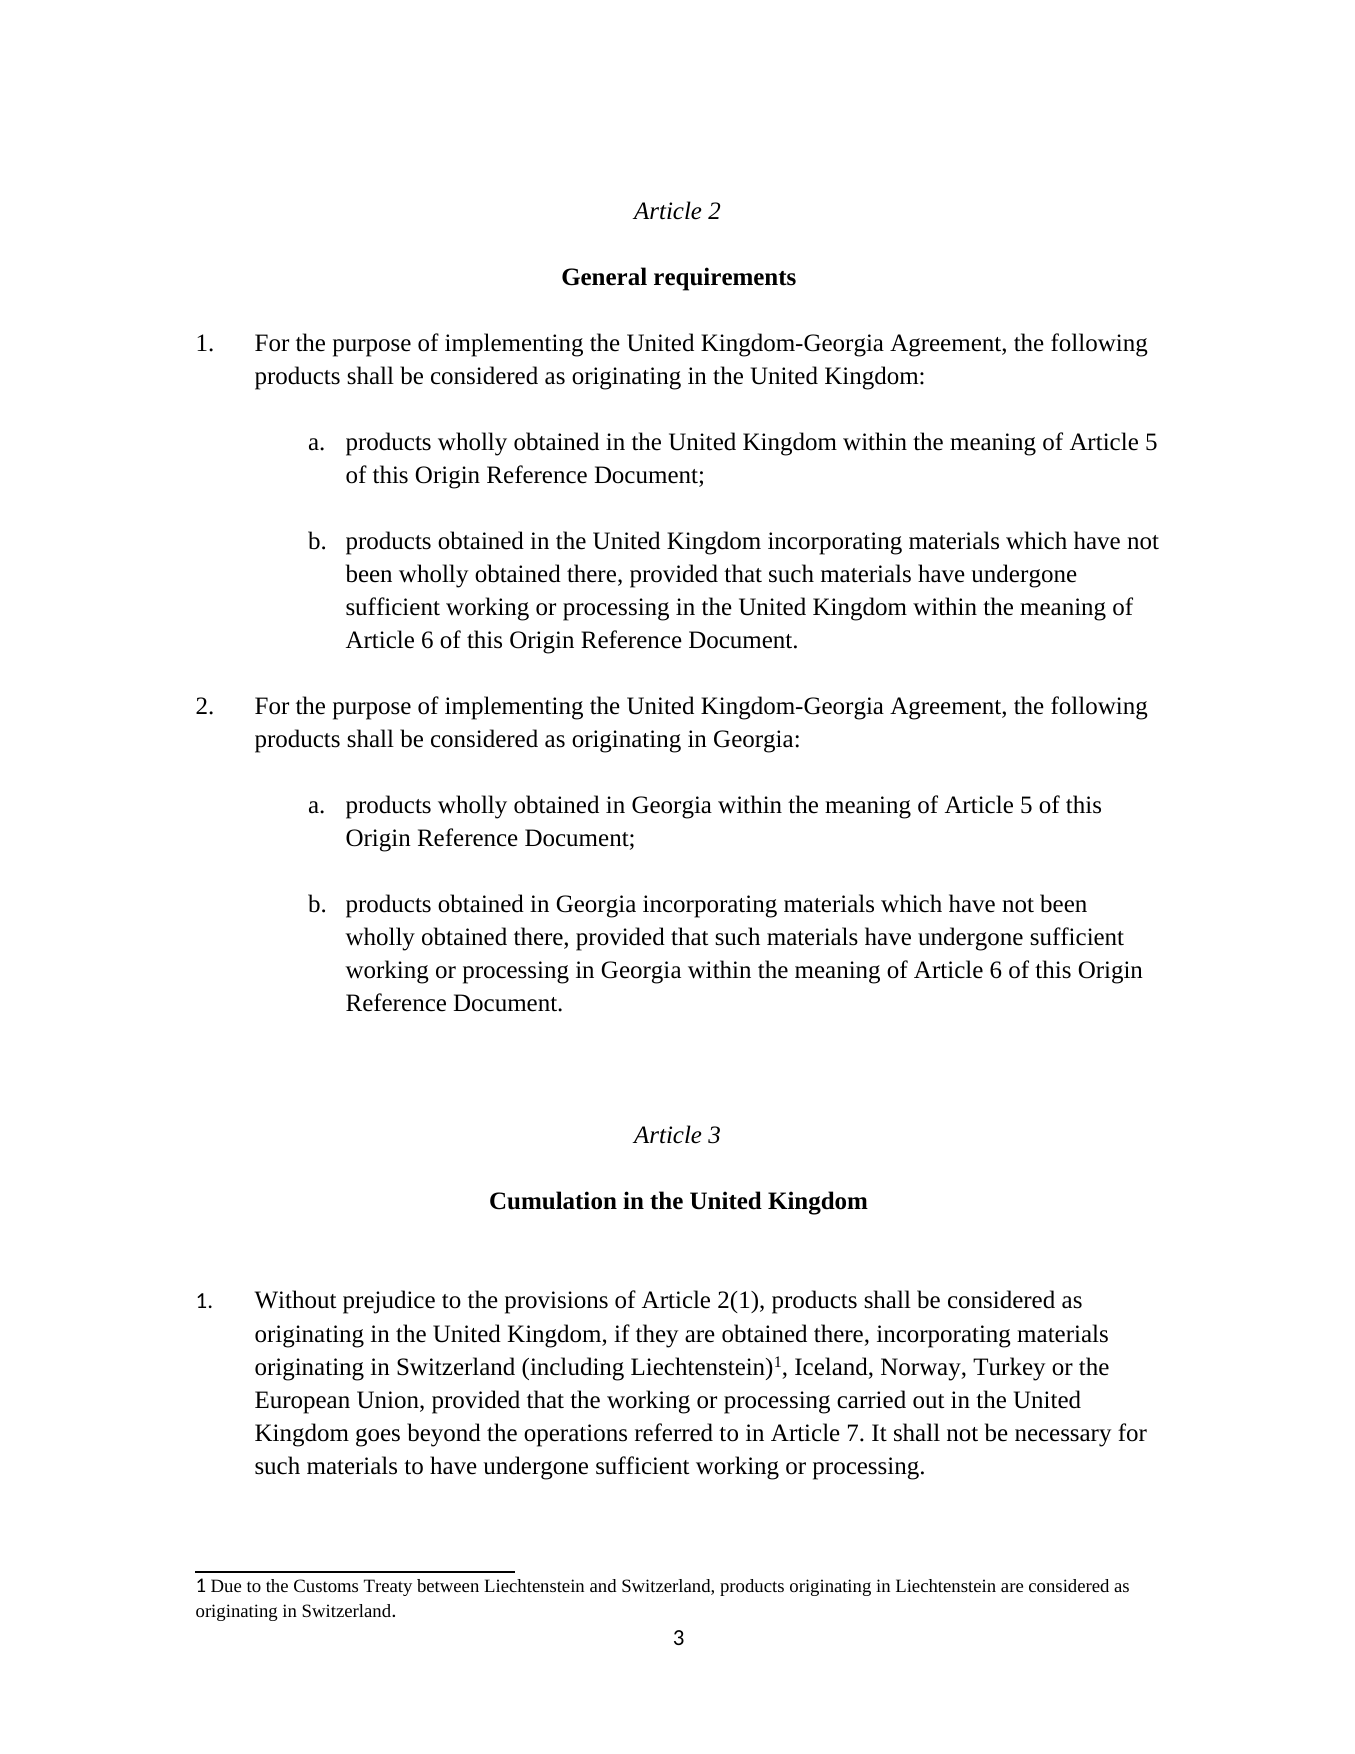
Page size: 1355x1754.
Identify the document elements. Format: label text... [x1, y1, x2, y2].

text Article 2 [195, 196, 1162, 224]
text General requirements [195, 262, 1162, 291]
text Article 3 [195, 1120, 1162, 1149]
list products wholly obtained in the United Kingdom within the meaning of Article 5 of this Origin Reference Document; [308, 427, 1162, 489]
list Without prejudice to the provisions of Article 2(1), products shall be considered as originating in the United Kingdom, if they are obtained there, incorporating materials originating in Switzerland (including Liechtenstein), Iceland, Norway, Turkey or the European Union, provided that the working or processing carried out in the United Kingdom goes beyond the operations referred to in Article 7. It shall not be necessary for such materials to have undergone sufficient working or processing. [195, 1286, 1162, 1480]
text Cumulation in the United Kingdom [195, 1186, 1162, 1215]
list For the purpose of implementing the United Kingdom-Georgia Agreement, the following products shall be considered as originating in Georgia: [195, 691, 1162, 753]
list products obtained in Georgia incorporating materials which have not been wholly obtained there, provided that such materials have undergone sufficient working or processing in Georgia within the meaning of Article 6 of this Origin Reference Document. [308, 889, 1162, 1017]
list products wholly obtained in Georgia within the meaning of Article 5 of this Origin Reference Document; [308, 790, 1162, 852]
list For the purpose of implementing the United Kingdom-Georgia Agreement, the following products shall be considered as originating in the United Kingdom: [195, 328, 1162, 390]
list products obtained in the United Kingdom incorporating materials which have not been wholly obtained there, provided that such materials have undergone sufficient working or processing in the United Kingdom within the meaning of Article 6 of this Origin Reference Document. [308, 526, 1162, 654]
list Due to the Customs Treaty between Liechtenstein and Switzerland, products originating in Liechtenstein are considered as originating in Switzerland. [195, 1572, 1162, 1623]
